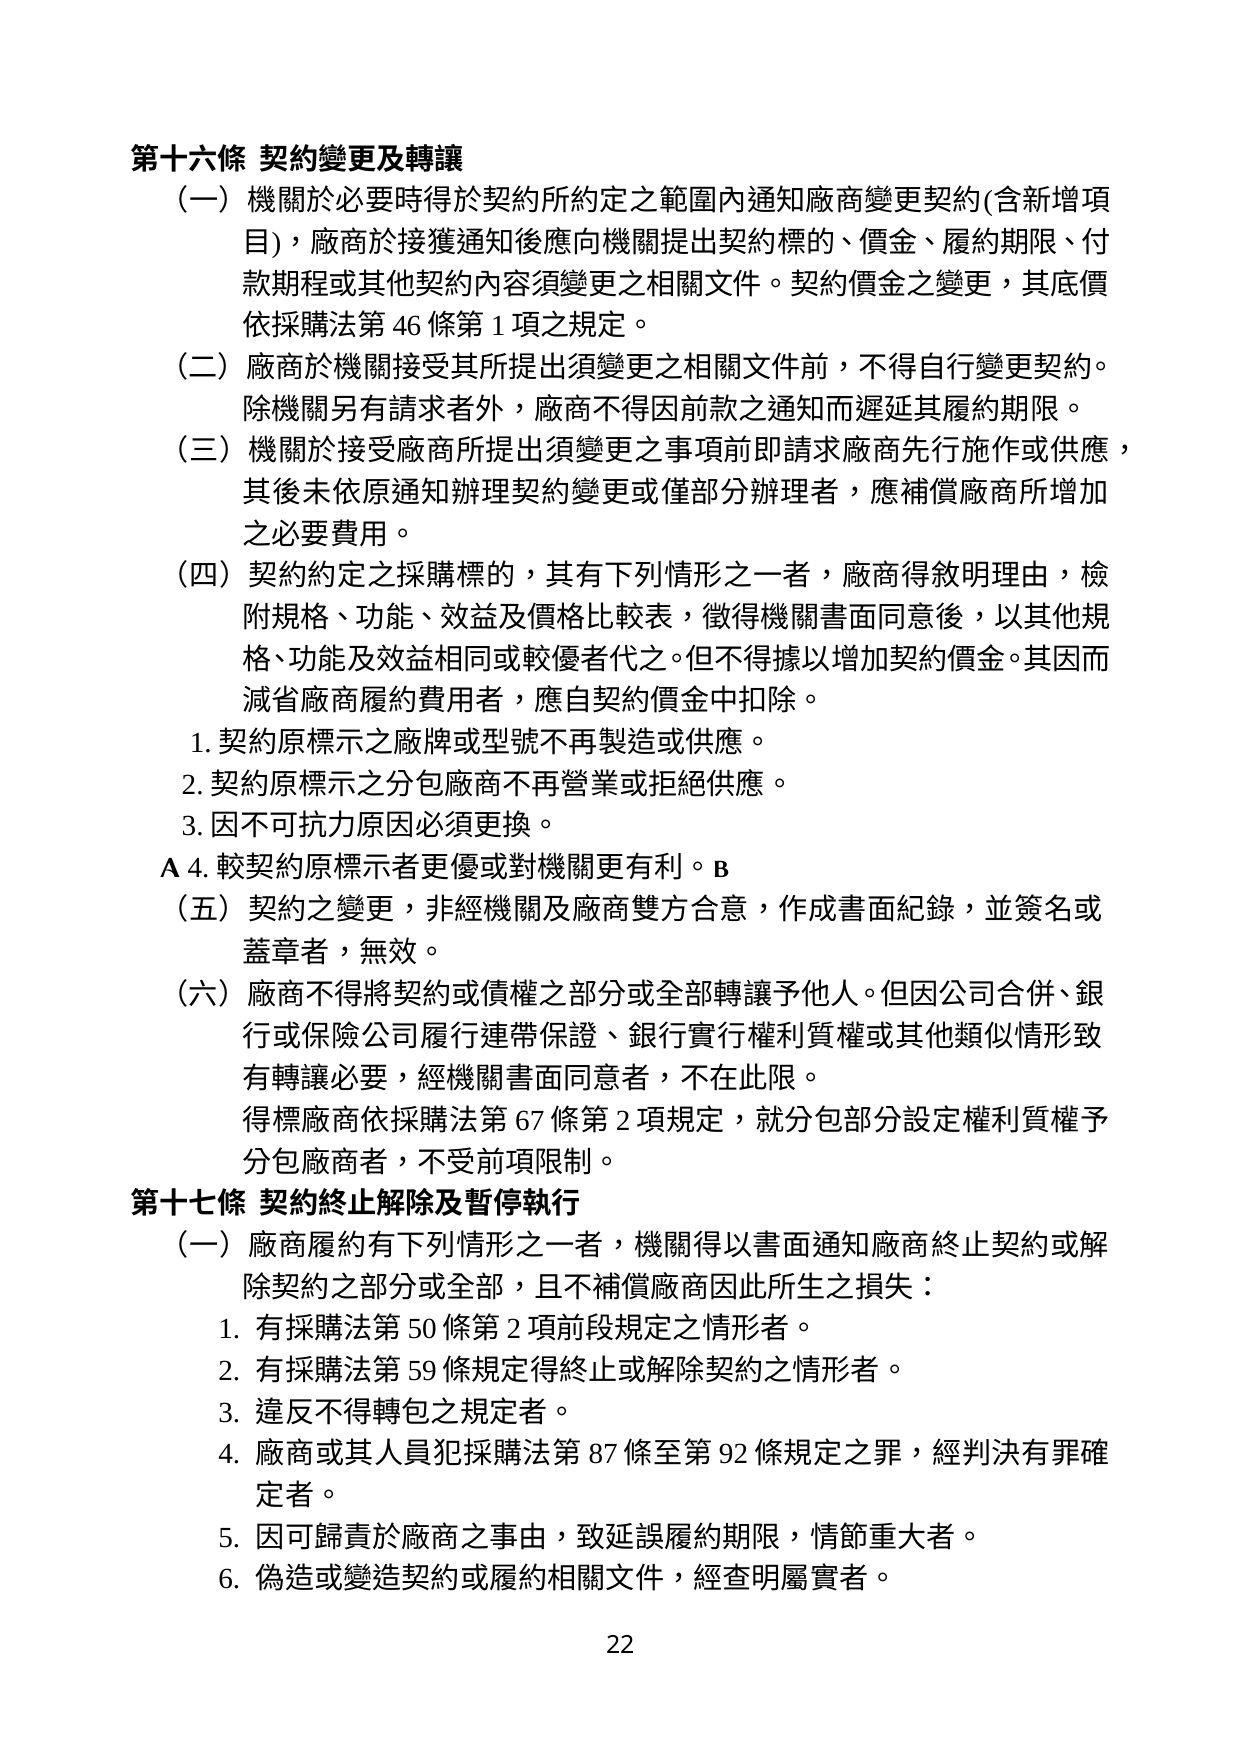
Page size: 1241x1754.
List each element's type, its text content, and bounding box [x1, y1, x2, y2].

text 3. 因不可抗力原因必須更換。 [159, 802, 1110, 844]
text 第十七條 契約終止解除及暫停執行 [130, 1181, 1110, 1222]
text （四）契約約定之採購標的，其有下列情形之一者，廠商得敘明理由，檢附規格、功能、效益及價格比較表，徵得機關書面同意後，以其他規格、功能及效益相同或較優者代之。但不得據以增加契約價金。其因而減省廠商履約費用者，應自契約價金中扣除。 [159, 552, 1110, 719]
text 得標廠商依採購法第67條第2項規定，就分包部分設定權利質權予分包廠商者，不受前項限制。 [242, 1097, 1110, 1181]
text （五）契約之變更，非經機關及廠商雙方合意，作成書面紀錄，並簽名或蓋章者，無效。 [159, 886, 1104, 970]
text （一）機關於必要時得於契約所約定之範圍內通知廠商變更契約(含新增項目)，廠商於接獲通知後應向機關提出契約標的、價金、履約期限、付款期程或其他契約內容須變更之相關文件。契約價金之變更，其底價依採購法第46條第1項之規定。 [159, 177, 1110, 344]
list 因可歸責於廠商之事由，致延誤履約期限，情節重大者。 [218, 1514, 1110, 1556]
list 違反不得轉包之規定者。 [218, 1389, 1110, 1431]
list 有採購法第50條第2項前段規定之情形者。 [218, 1306, 1110, 1347]
list 偽造或變造契約或履約相關文件，經查明屬實者。 [218, 1556, 1110, 1597]
text  4. 較契約原標示者更優或對機關更有利。 [159, 844, 1110, 886]
text （六）廠商不得將契約或債權之部分或全部轉讓予他人。但因公司合併、銀行或保險公司履行連帶保證、銀行實行權利質權或其他類似情形致有轉讓必要，經機關書面同意者，不在此限。 [159, 970, 1104, 1097]
text  1. 契約原標示之廠牌或型號不再製造或供應。 [159, 719, 1110, 761]
list 廠商或其人員犯採購法第87條至第92條規定之罪，經判決有罪確定者。 [218, 1431, 1110, 1514]
text 2. 契約原標示之分包廠商不再營業或拒絕供應。 [159, 761, 1110, 802]
text （一）廠商履約有下列情形之一者，機關得以書面通知廠商終止契約或解除契約之部分或全部，且不補償廠商因此所生之損失： [159, 1222, 1110, 1306]
text 第十六條 契約變更及轉讓 [130, 136, 1110, 177]
text （三）機關於接受廠商所提出須變更之事項前即請求廠商先行施作或供應，其後未依原通知辦理契約變更或僅部分辦理者，應補償廠商所增加之必要費用。 [159, 427, 1110, 552]
list 有採購法第59條規定得終止或解除契約之情形者。 [218, 1347, 1110, 1389]
text （二）廠商於機關接受其所提出須變更之相關文件前，不得自行變更契約。除機關另有請求者外，廠商不得因前款之通知而遲延其履約期限。 [159, 344, 1110, 427]
